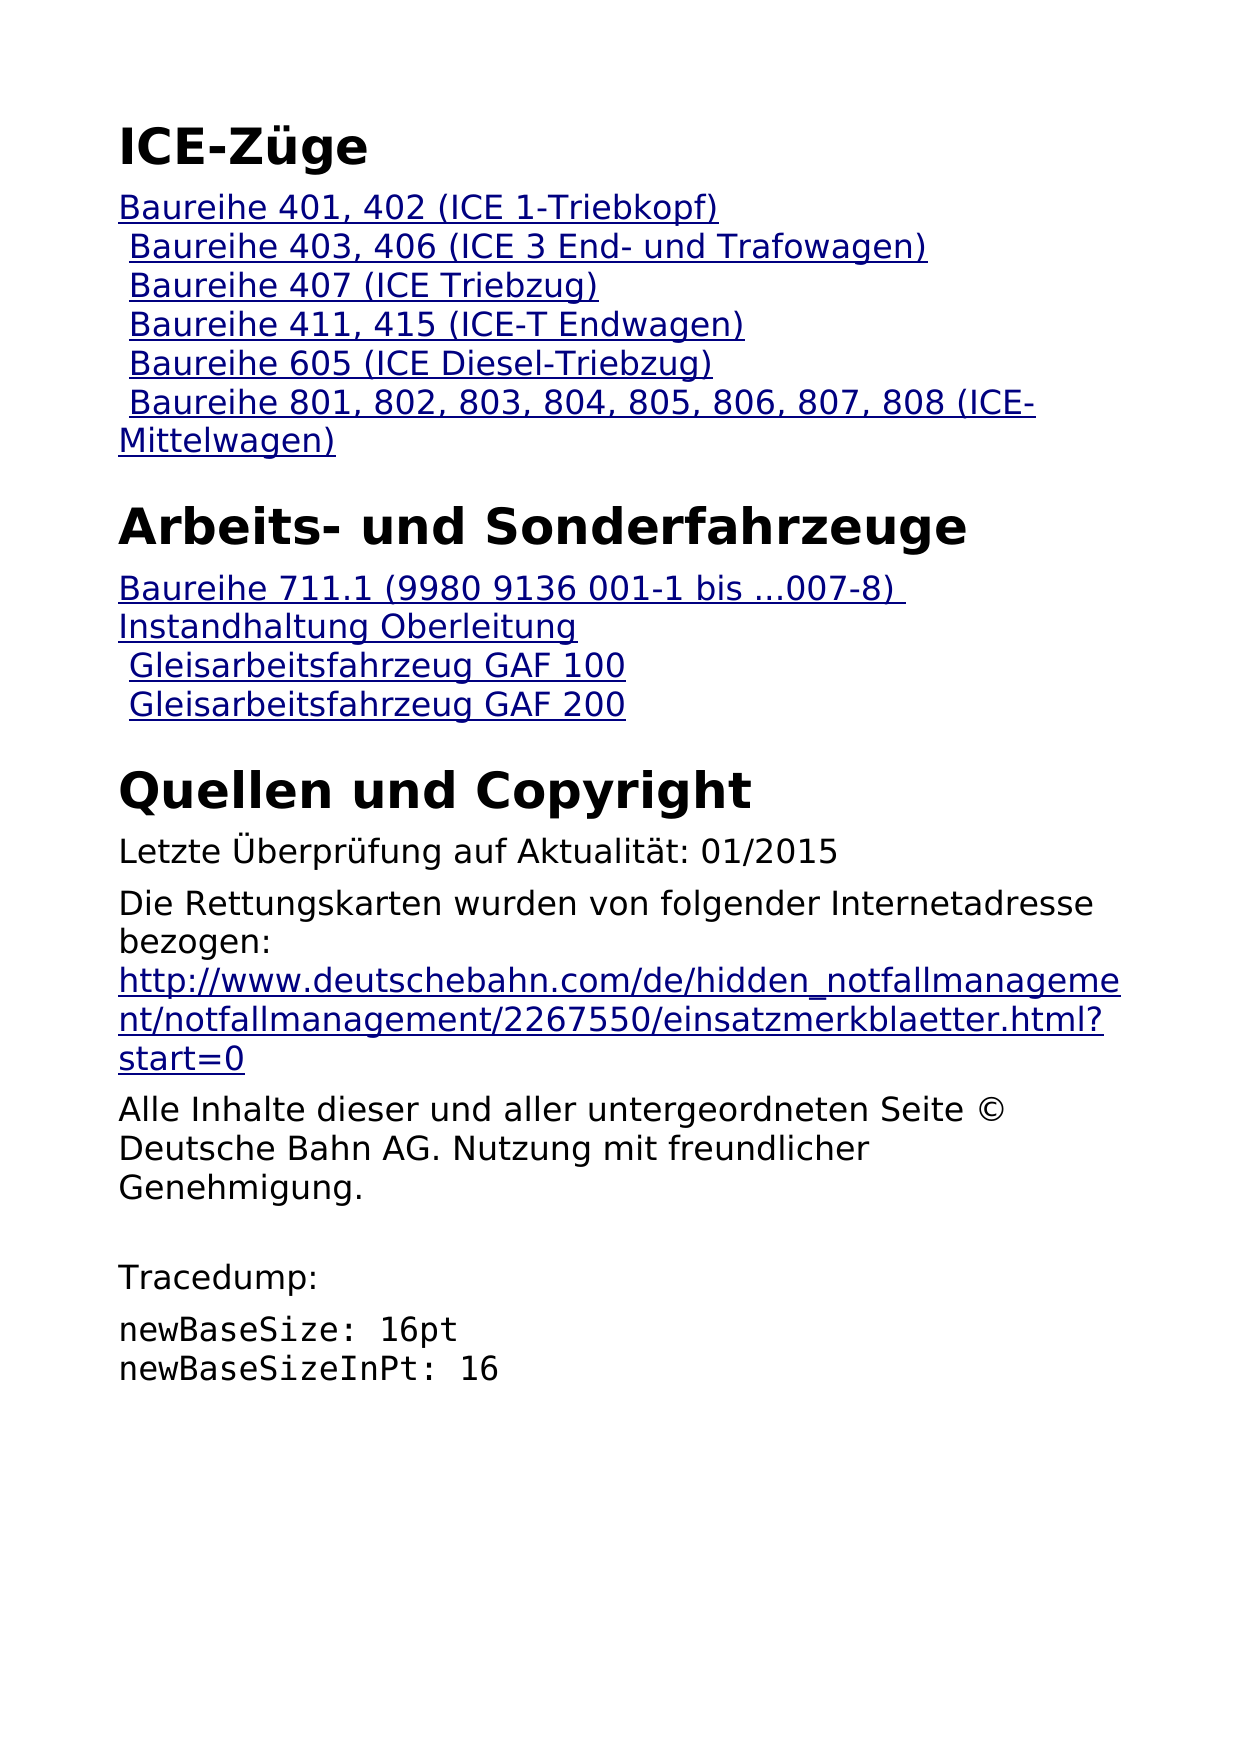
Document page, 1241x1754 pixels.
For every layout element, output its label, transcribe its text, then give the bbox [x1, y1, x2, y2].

subtitle Arbeits- und Sonderfahrzeuge [118, 498, 1122, 557]
text Baureihe 711.1 (9980 9136 001-1 bis ...007-8) Instandhaltung Oberleitung Gleisarbeitsfahrzeug GAF 100 Gleisarbeitsfahrzeug GAF 200 [118, 569, 1122, 724]
text Baureihe 401, 402 (ICE 1-Triebkopf) Baureihe 403, 406 (ICE 3 End- und Trafowagen) Baureihe 407 (ICE Triebzug) Baureihe 411, 415 (ICE-T Endwagen) Baureihe 605 (ICE Diesel-Triebzug) Baureihe 801, 802, 803, 804, 805, 806, 807, 808 (ICE-Mittelwagen) [118, 189, 1122, 461]
text newBaseSize: 16pt newBaseSizeInPt: 16 [118, 1310, 1122, 1388]
subtitle ICE-Züge [118, 118, 1122, 176]
subtitle Quellen und Copyright [118, 762, 1122, 820]
text Tracedump: [118, 1220, 1122, 1298]
text Letzte Überprüfung auf Aktualität: 01/2015 [118, 833, 1122, 872]
text Die Rettungskarten wurden von folgender Internetadresse bezogen: http://www.deutschebahn.com/de/hidden_notfallmanagement/notfallmanagement/2267550/einsatzmerkblaetter.html?start=0 [118, 884, 1122, 1078]
text Alle Inhalte dieser und aller untergeordneten Seite © Deutsche Bahn AG. Nutzung mit freundlicher Genehmigung. [118, 1091, 1122, 1207]
